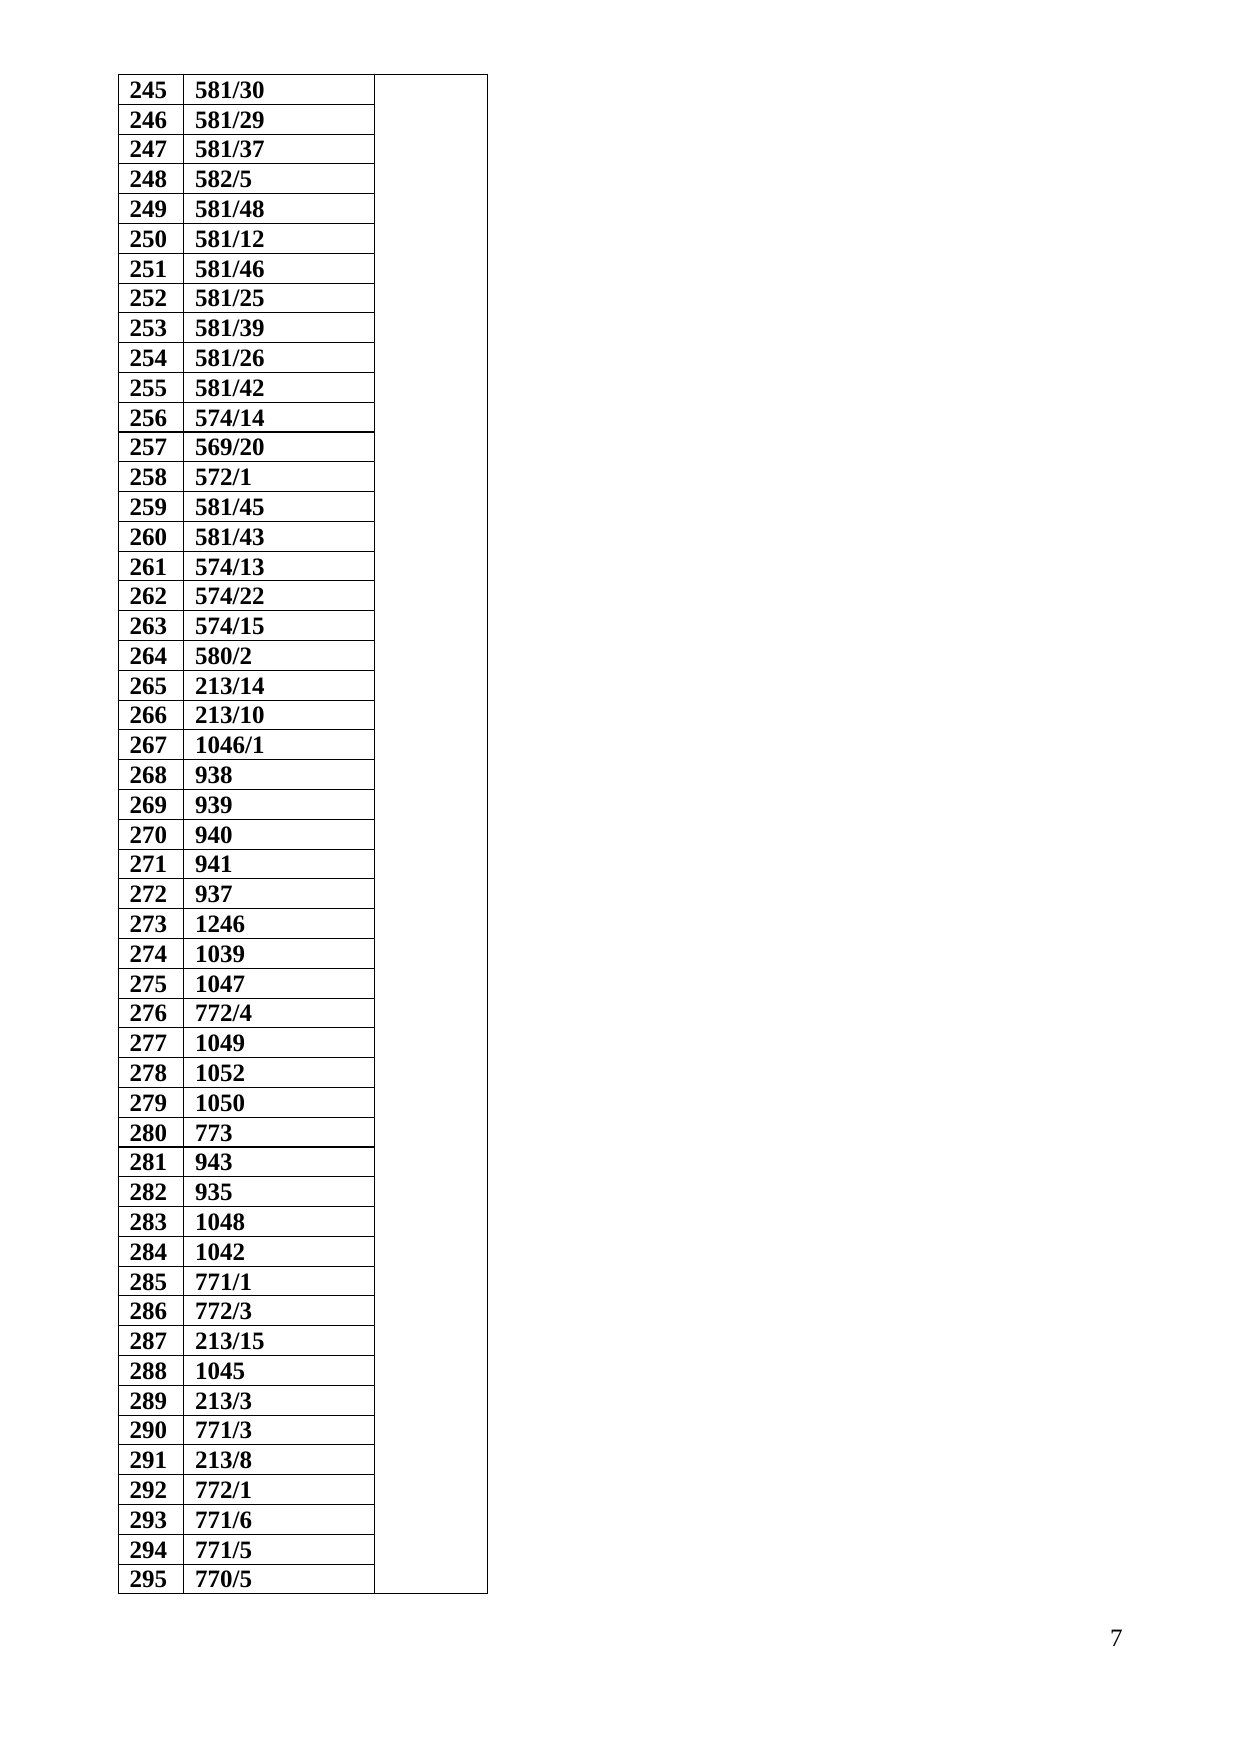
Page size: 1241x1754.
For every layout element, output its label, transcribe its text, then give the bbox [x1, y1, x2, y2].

table_cell 272 [119, 879, 183, 908]
table_cell [375, 75, 487, 1593]
table_cell 581/43 [184, 522, 374, 551]
table_cell 273 [119, 909, 183, 938]
table_cell 269 [119, 790, 183, 819]
table_cell 213/8 [184, 1445, 374, 1474]
table_cell 274 [119, 939, 183, 968]
table_cell 255 [119, 373, 183, 402]
table_cell 213/10 [184, 701, 374, 729]
table_cell 292 [119, 1475, 183, 1504]
table_cell 581/25 [184, 284, 374, 312]
table_cell 943 [184, 1148, 374, 1176]
table_cell 771/5 [184, 1535, 374, 1563]
table_cell 288 [119, 1356, 183, 1385]
table_cell 772/1 [184, 1475, 374, 1504]
table_cell 257 [119, 433, 183, 461]
table_cell 581/39 [184, 313, 374, 342]
table_cell 574/14 [184, 403, 374, 431]
table_cell 246 [119, 105, 183, 133]
table_cell 940 [184, 820, 374, 848]
table_cell 580/2 [184, 641, 374, 670]
table_cell 256 [119, 403, 183, 431]
table_cell 245 [119, 75, 183, 104]
table_cell 1047 [184, 969, 374, 997]
table_cell 581/12 [184, 224, 374, 253]
table_cell 581/26 [184, 343, 374, 372]
table_cell 1049 [184, 1028, 374, 1057]
table_cell 1042 [184, 1237, 374, 1266]
table_cell 582/5 [184, 164, 374, 193]
table_cell 283 [119, 1207, 183, 1236]
table_cell 581/48 [184, 194, 374, 223]
table_cell 938 [184, 760, 374, 789]
table_cell 293 [119, 1505, 183, 1534]
table_cell 1039 [184, 939, 374, 968]
table_cell 290 [119, 1416, 183, 1444]
table_cell 773 [184, 1118, 374, 1146]
table_cell 581/29 [184, 105, 374, 133]
table_cell 262 [119, 581, 183, 610]
table_cell 574/15 [184, 611, 374, 640]
table_cell 935 [184, 1177, 374, 1206]
table_cell 1246 [184, 909, 374, 938]
table_cell 276 [119, 999, 183, 1027]
table_cell 253 [119, 313, 183, 342]
table_cell 284 [119, 1237, 183, 1266]
table_cell 572/1 [184, 462, 374, 491]
table_cell 275 [119, 969, 183, 997]
table_cell 772/4 [184, 999, 374, 1027]
table_cell 213/3 [184, 1386, 374, 1414]
table_cell 581/37 [184, 135, 374, 163]
table_cell 286 [119, 1296, 183, 1325]
table_cell 772/3 [184, 1296, 374, 1325]
table_cell 281 [119, 1148, 183, 1176]
table_cell 254 [119, 343, 183, 372]
table_cell 581/30 [184, 75, 374, 104]
table_cell 287 [119, 1326, 183, 1355]
table_cell 291 [119, 1445, 183, 1474]
table_cell 271 [119, 850, 183, 878]
table_cell 249 [119, 194, 183, 223]
table_cell 278 [119, 1058, 183, 1087]
table_cell 581/45 [184, 492, 374, 521]
table_cell 581/46 [184, 254, 374, 282]
table_cell 258 [119, 462, 183, 491]
table_cell 770/5 [184, 1565, 374, 1593]
table_cell 251 [119, 254, 183, 282]
table_cell 939 [184, 790, 374, 819]
table_cell 252 [119, 284, 183, 312]
table_cell 295 [119, 1565, 183, 1593]
table_cell 268 [119, 760, 183, 789]
table_cell 280 [119, 1118, 183, 1146]
table_cell 289 [119, 1386, 183, 1414]
table_cell 259 [119, 492, 183, 521]
table_cell 771/6 [184, 1505, 374, 1534]
table_cell 260 [119, 522, 183, 551]
table_cell 266 [119, 701, 183, 729]
table_cell 213/14 [184, 671, 374, 699]
table_cell 277 [119, 1028, 183, 1057]
table_cell 771/3 [184, 1416, 374, 1444]
table_cell 265 [119, 671, 183, 699]
table_cell 248 [119, 164, 183, 193]
table_cell 581/42 [184, 373, 374, 402]
table_cell 1046/1 [184, 730, 374, 759]
table_cell 270 [119, 820, 183, 848]
table_cell 1048 [184, 1207, 374, 1236]
table_cell 250 [119, 224, 183, 253]
table_cell 1045 [184, 1356, 374, 1385]
table_cell 247 [119, 135, 183, 163]
table_cell 282 [119, 1177, 183, 1206]
table_cell 941 [184, 850, 374, 878]
table_cell 1052 [184, 1058, 374, 1087]
table_cell 264 [119, 641, 183, 670]
table_cell 213/15 [184, 1326, 374, 1355]
table_cell 261 [119, 552, 183, 580]
table_cell 574/13 [184, 552, 374, 580]
table_cell 285 [119, 1267, 183, 1295]
table_cell 569/20 [184, 433, 374, 461]
table_cell 294 [119, 1535, 183, 1563]
table_cell 937 [184, 879, 374, 908]
table_cell 267 [119, 730, 183, 759]
table_cell 771/1 [184, 1267, 374, 1295]
table_cell 1050 [184, 1088, 374, 1117]
table_cell 574/22 [184, 581, 374, 610]
table_cell 263 [119, 611, 183, 640]
table_cell 279 [119, 1088, 183, 1117]
